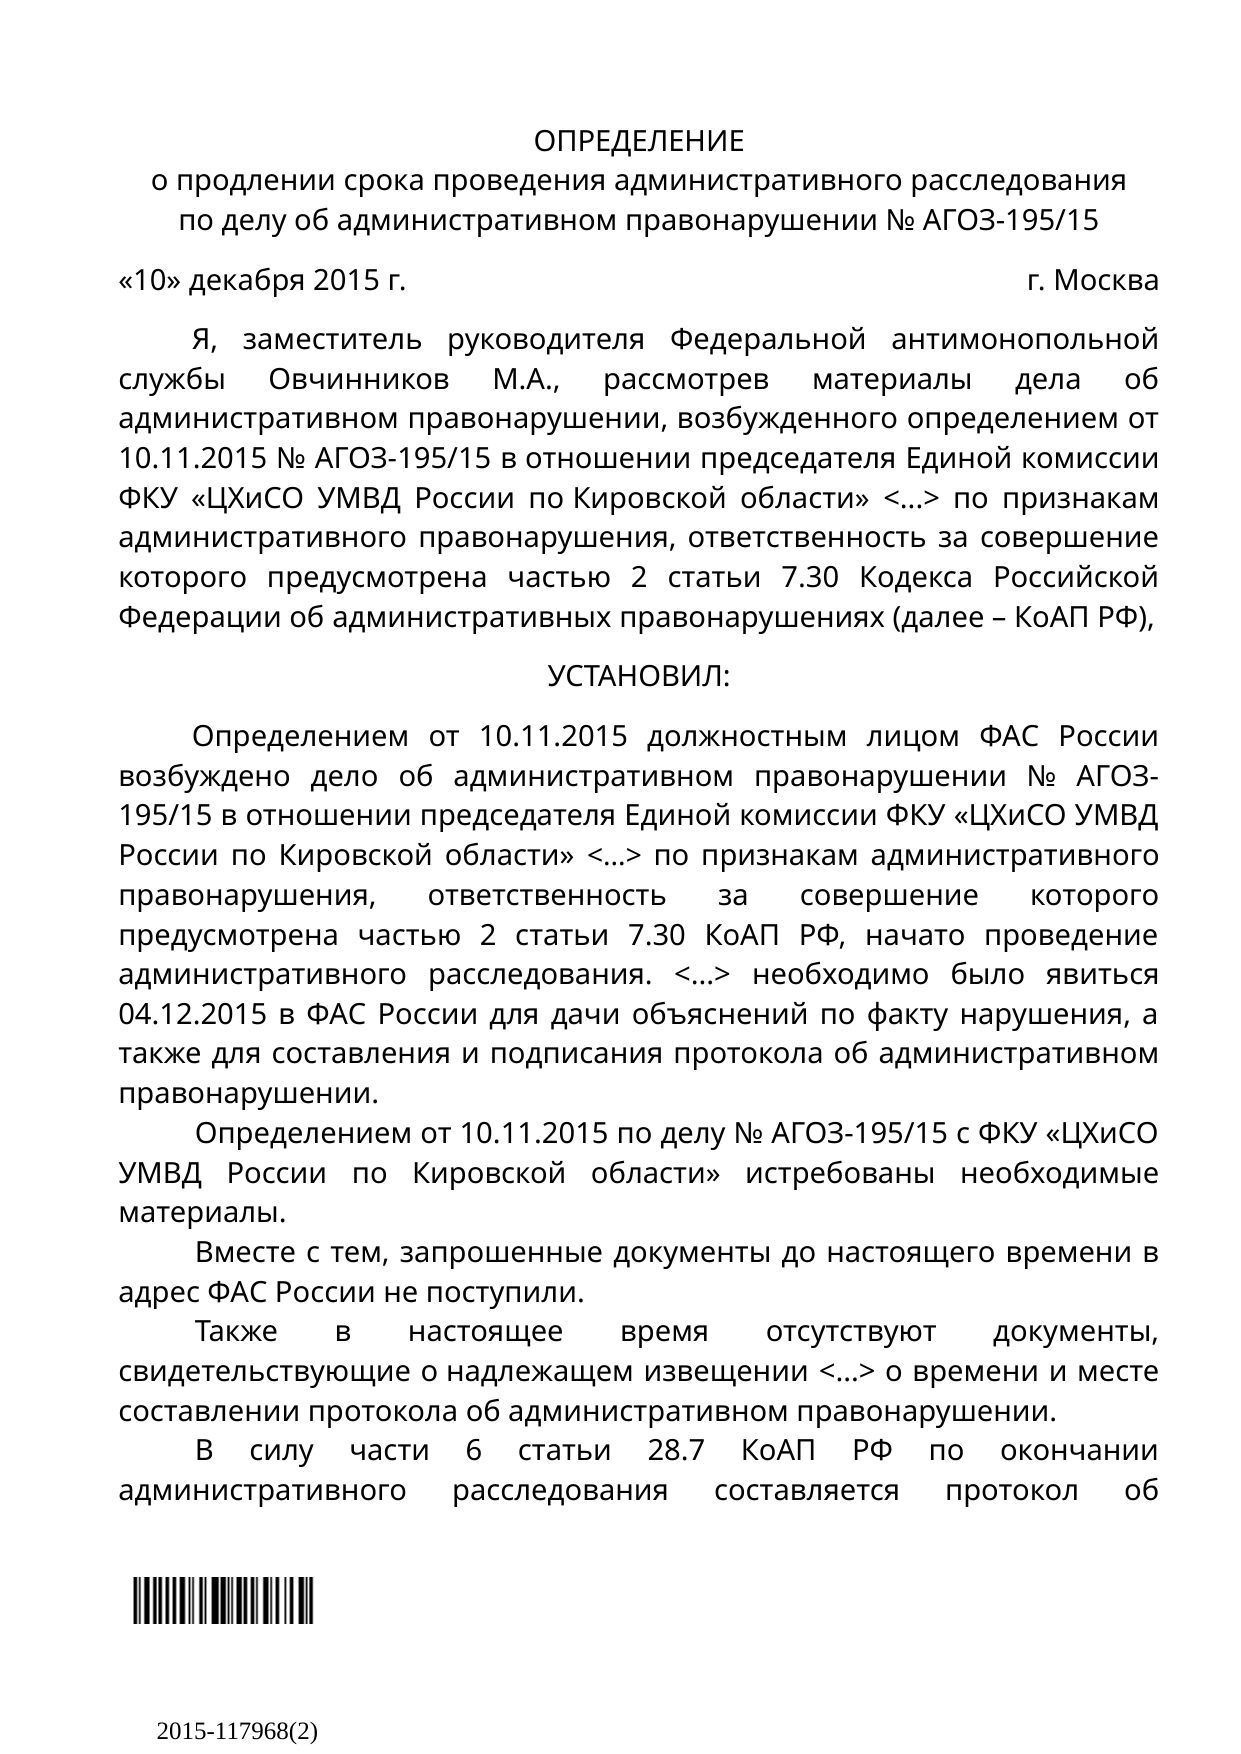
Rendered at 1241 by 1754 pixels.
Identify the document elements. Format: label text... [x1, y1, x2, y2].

text «10» декабря 2015 г. г. Москва [118, 259, 1160, 298]
text Вместе с тем, запрошенные документы до настоящего времени в адрес ФАС России не поступили. [118, 1231, 1160, 1311]
text по делу об административном правонарушении № АГОЗ-195/15 [118, 199, 1160, 239]
text ОПРЕДЕЛЕНИЕ [118, 120, 1160, 159]
text Я, заместитель руководителя Федеральной антимонопольной службы Овчинников М.А., рассмотрев материалы дела об административном правонарушении, возбужденного определением от 10.11.2015 № АГОЗ-195/15 в отношении председателя Единой комиссии ФКУ «ЦХиСО УМВД России по Кировской области» <...> по признакам административного правонарушения, ответственность за совершение которого предусмотрена частью 2 статьи 7.30 Кодекса Российской Федерации об административных правонарушениях (далее – КоАП РФ), [118, 318, 1160, 636]
text УСТАНОВИЛ: [118, 656, 1160, 695]
text Также в настоящее время отсутствуют документы, свидетельствующие о надлежащем извещении <...> о времени и месте составлении протокола об административном правонарушении. [118, 1311, 1160, 1430]
text В силу части 6 статьи 28.7 КоАП РФ по окончании административного расследования составляется протокол об [118, 1430, 1160, 1509]
text о продлении срока проведения административного расследования [118, 159, 1160, 199]
picture [118, 1577, 331, 1624]
text Определением от 10.11.2015 должностным лицом ФАС России возбуждено дело об административном правонарушении № АГОЗ-195/15 в отношении председателя Единой комиссии ФКУ «ЦХиСО УМВД России по Кировской области» <...> по признакам административного правонарушения, ответственность за совершение которого предусмотрена частью 2 статьи 7.30 КоАП РФ, начато проведение административного расследования. <...> необходимо было явиться 04.12.2015 в ФАС России для дачи объяснений по факту нарушения, а также для составления и подписания протокола об административном правонарушении. [118, 715, 1160, 1112]
text Определением от 10.11.2015 по делу № АГОЗ-195/15 с ФКУ «ЦХиСО УМВД России по Кировской области» истребованы необходимые материалы. [118, 1112, 1160, 1231]
